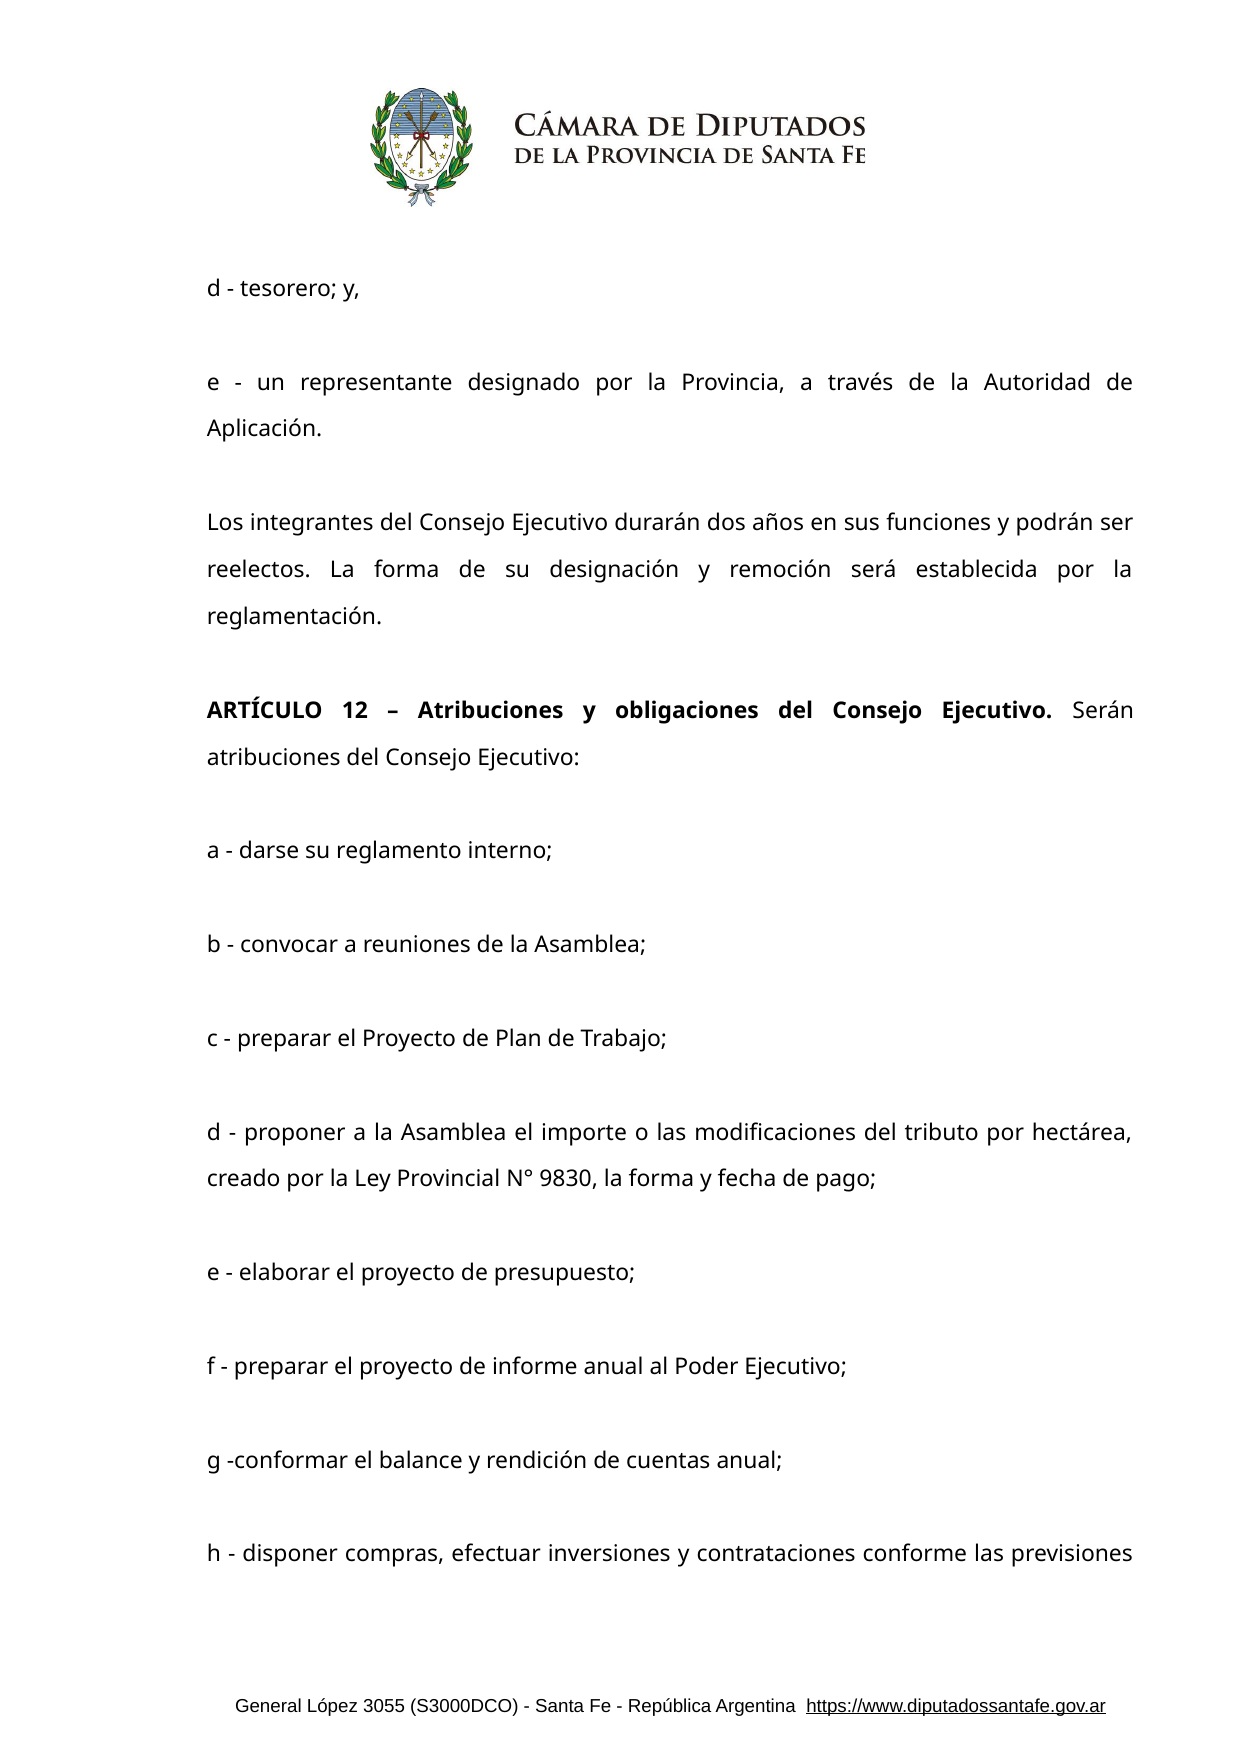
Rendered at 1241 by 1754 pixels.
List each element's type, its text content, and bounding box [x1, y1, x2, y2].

text g -conformar el balance y rendición de cuentas anual; [207, 1443, 1134, 1475]
text Los integrantes del Consejo Ejecutivo durarán dos años en sus funciones y podrán ser reelectos. La forma de su designación y remoción será establecida por la reglamentación. [207, 506, 1134, 631]
text ARTÍCULO 12 – Atribuciones y obligaciones del Consejo Ejecutivo. Serán atribuciones del Consejo Ejecutivo: [207, 693, 1134, 772]
text e - un representante designado por la Provincia, a través de la Autoridad de Aplicación. [207, 365, 1134, 443]
text f - preparar el proyecto de informe anual al Poder Ejecutivo; [207, 1350, 1134, 1381]
text b - convocar a reuniones de la Asamblea; [207, 928, 1134, 959]
text e - elaborar el proyecto de presupuesto; [207, 1256, 1134, 1287]
text h - disponer compras, efectuar inversiones y contrataciones conforme las previsiones [207, 1537, 1134, 1568]
picture [370, 88, 866, 211]
text d - tesorero; y, [207, 272, 1134, 303]
text c - preparar el Proyecto de Plan de Trabajo; [207, 1022, 1134, 1053]
text a - darse su reglamento interno; [207, 834, 1134, 865]
text d - proponer a la Asamblea el importe o las modificaciones del tributo por hectárea, creado por la Ley Provincial N° 9830, la forma y fecha de pago; [207, 1115, 1134, 1193]
